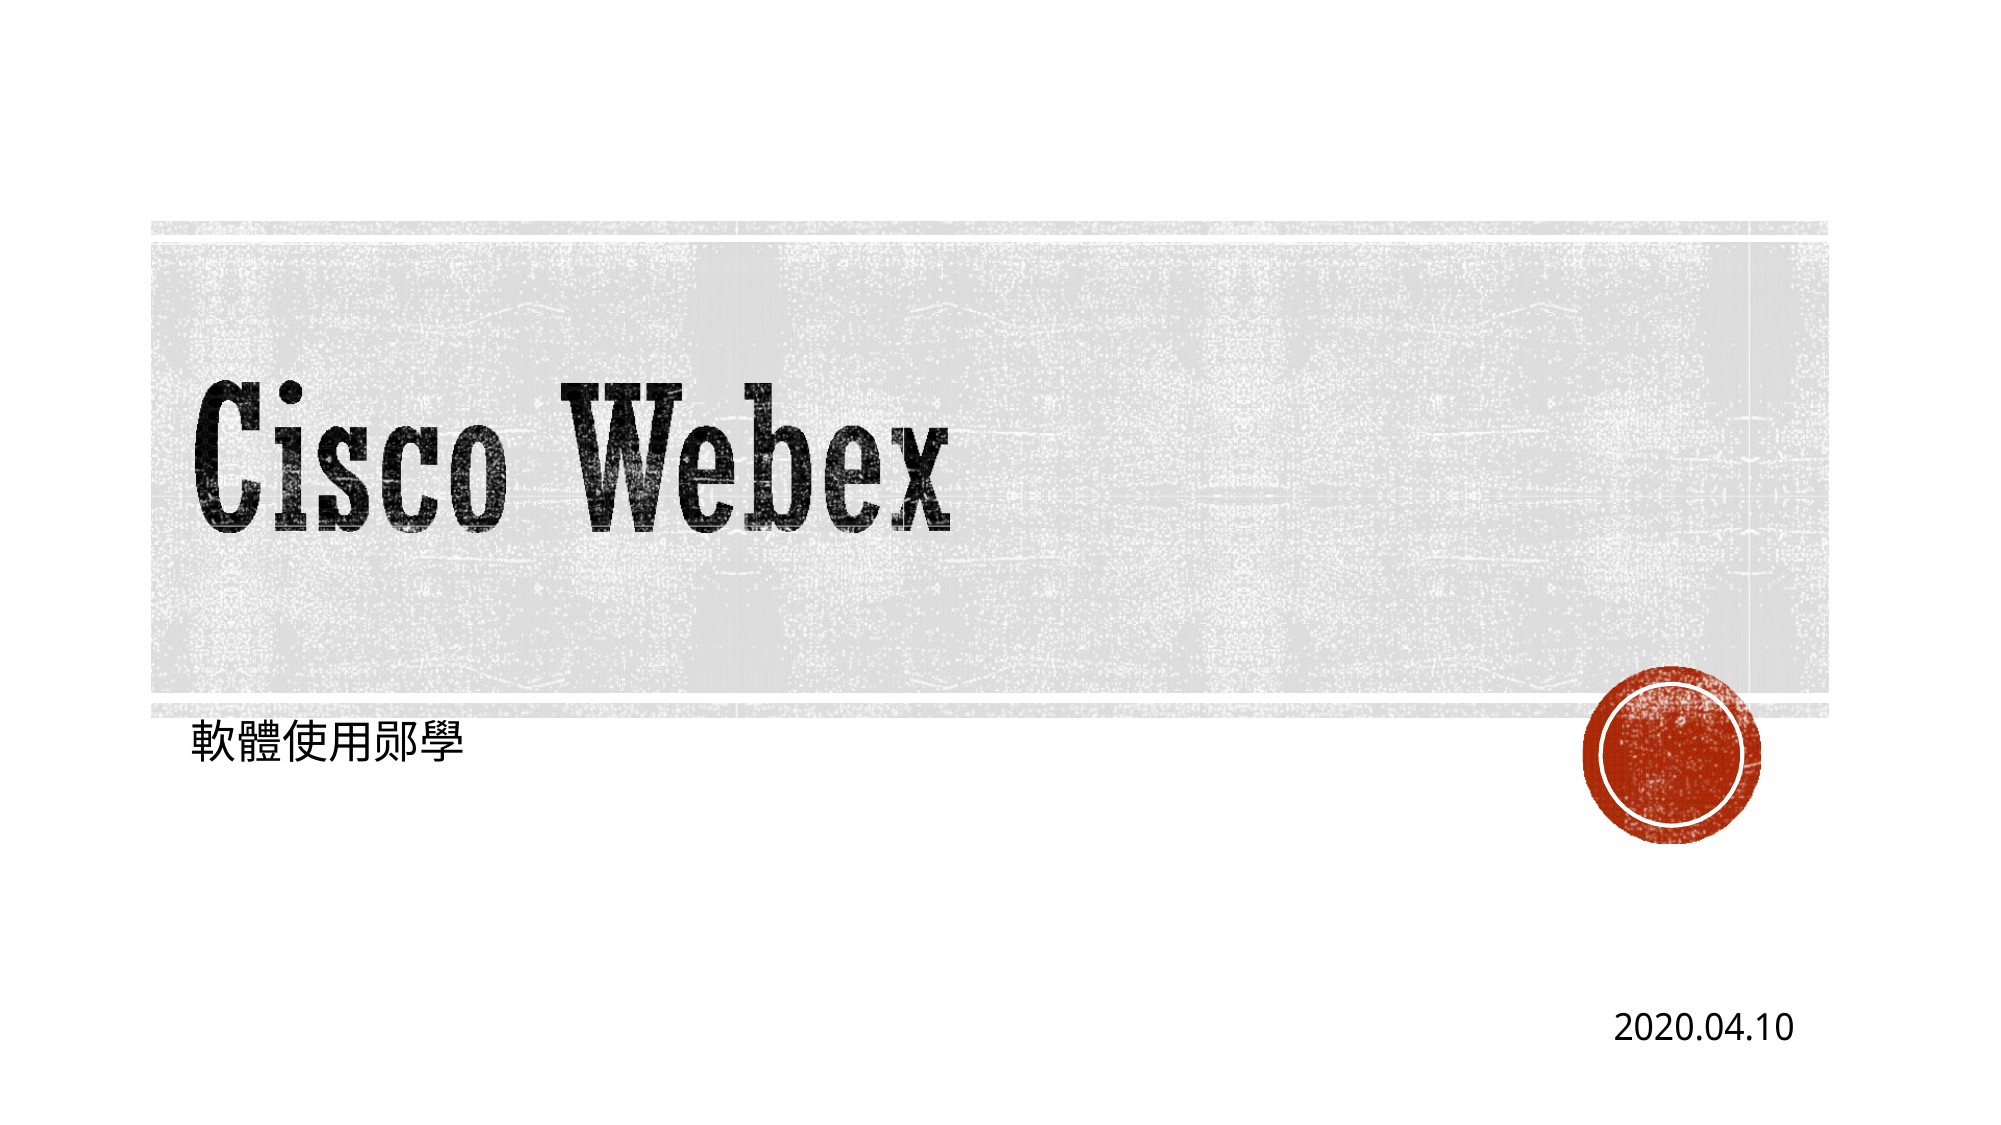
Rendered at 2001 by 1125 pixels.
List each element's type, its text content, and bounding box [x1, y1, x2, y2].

text 2020.04.10 [139, 1000, 1794, 1051]
